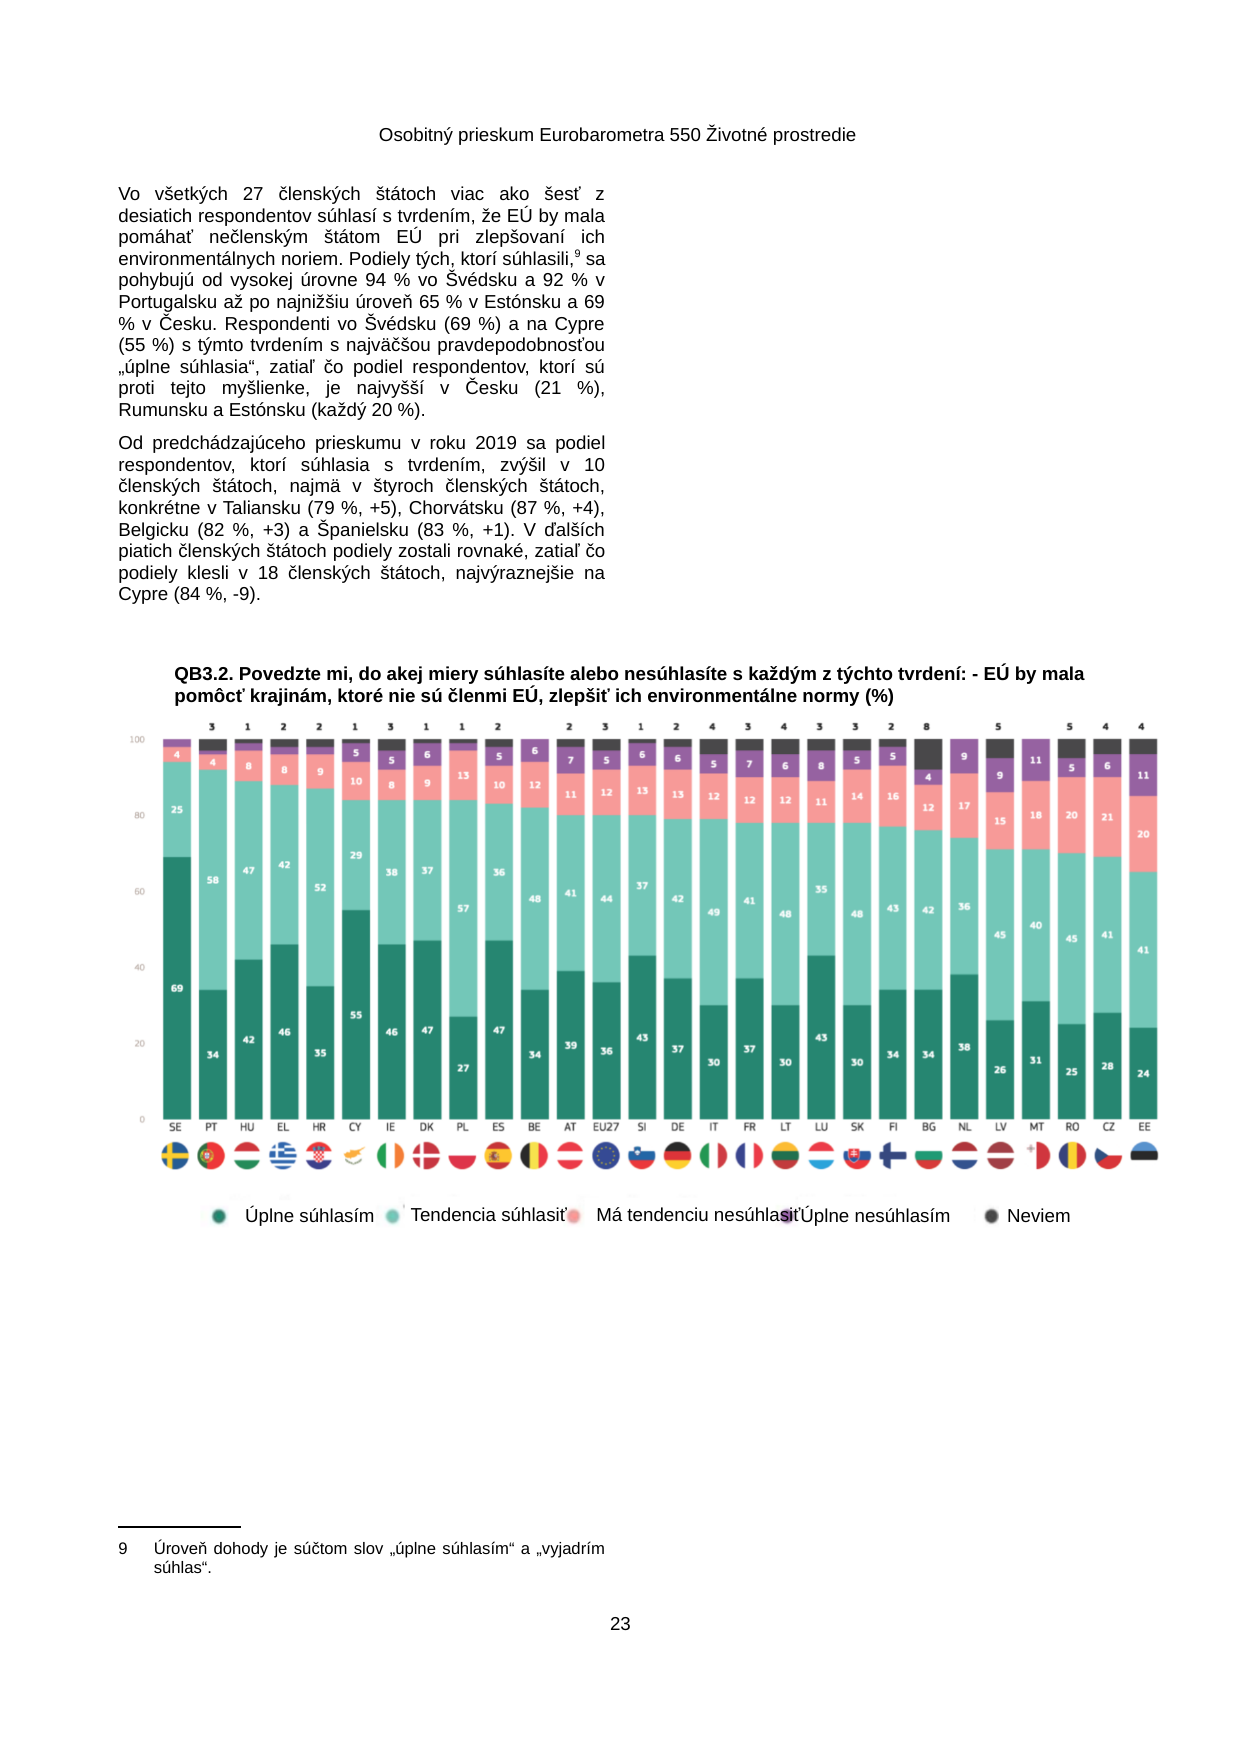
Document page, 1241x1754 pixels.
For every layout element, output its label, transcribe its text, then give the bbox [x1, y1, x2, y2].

picture [200, 1190, 999, 1230]
text Vo všetkých 27 členských štátoch viac ako šesť z desiatich respondentov súhlasí s tvrdením, že EÚ by mala pomáhať nečlenským štátom EÚ pri zlepšovaní ich environmentálnych noriem. Podiely tých, ktorí súhlasili, sa pohybujú od vysokej úrovne 94 % vo Švédsku a 92 % v Portugalsku až po najnižšiu úroveň 65 % v Estónsku a 69 % v Česku. Respondenti vo Švédsku (69 %) a na Cypre (55 %) s týmto tvrdením s najväčšou pravdepodobnosťou „úplne súhlasia“, zatiaľ čo podiel respondentov, ktorí sú proti tejto myšlienke, je najvyšší v Česku (21 %), Rumunsku a Estónsku (každý 20 %). [118, 183, 605, 420]
text Od predchádzajúceho prieskumu v roku 2019 sa podiel respondentov, ktorí súhlasia s tvrdením, zvýšil v 10 členských štátoch, najmä v štyroch členských štátoch, konkrétne v Taliansku (79 %, +5), Chorvátsku (87 %, +4), Belgicku (82 %, +3) a Španielsku (83 %, +1). V ďalších piatich členských štátoch podiely zostali rovnaké, zatiaľ čo podiely klesli v 18 členských štátoch, najvýraznejšie na Cypre (84 %, -9). [118, 432, 605, 604]
text Úroveň dohody je súčtom slov „úplne súhlasím“ a „vyjadrím súhlas“. [118, 1538, 605, 1577]
picture [118, 718, 1164, 1176]
